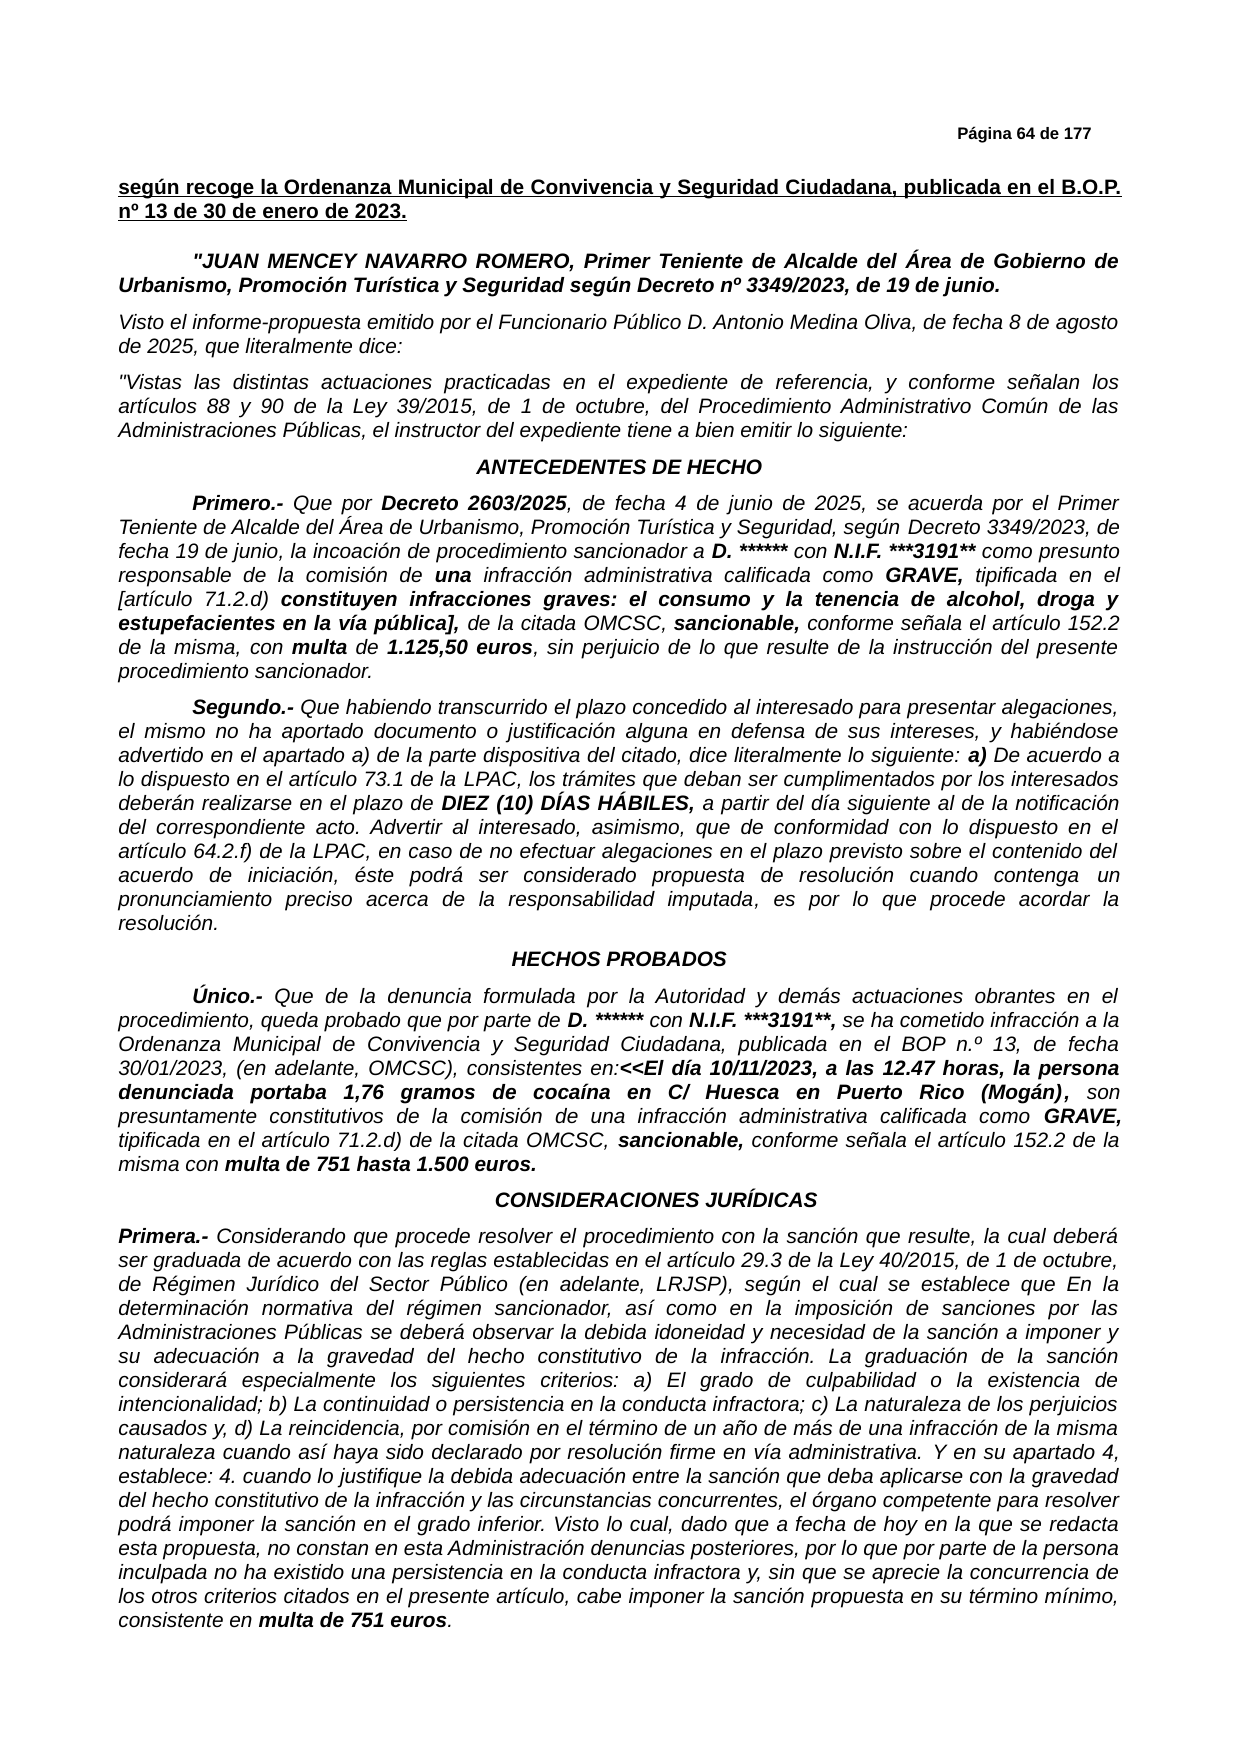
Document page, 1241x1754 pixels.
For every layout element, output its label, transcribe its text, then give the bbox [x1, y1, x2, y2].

text Primero.- Que por Decreto 2603/2025, de fecha 4 de junio de 2025, se acuerda por el Primer Teniente de Alcalde del Área de Urbanismo, Promoción Turística y Seguridad, según Decreto 3349/2023, de fecha 19 de junio, la incoación de procedimiento sancionador a D. ****** con N.I.F. ***3191** como presunto responsable de la comisión de una infracción administrativa calificada como GRAVE, tipificada en el [artículo 71.2.d) constituyen infracciones graves: el consumo y la tenencia de alcohol, droga y estupefacientes en la vía pública], de la citada OMCSC, sancionable, conforme señala el artículo 152.2 de la misma, con multa de 1.125,50 euros, sin perjuicio de lo que resulte de la instrucción del presente procedimiento sancionador. [118, 491, 1122, 683]
text Visto el informe-propuesta emitido por el Funcionario Público D. Antonio Medina Oliva, de fecha 8 de agosto de 2025, que literalmente dice: [118, 310, 1122, 358]
text "JUAN MENCEY NAVARRO ROMERO, Primer Teniente de Alcalde del Área de Gobierno de Urbanismo, Promoción Turística y Seguridad según Decreto nº 3349/2023, de 19 de junio. [118, 247, 1122, 297]
text Segundo.- Que habiendo transcurrido el plazo concedido al interesado para presentar alegaciones, el mismo no ha aportado documento o justificación alguna en defensa de sus intereses, y habiéndose advertido en el apartado a) de la parte dispositiva del citado, dice literalmente lo siguiente: a) De acuerdo a lo dispuesto en el artículo 73.1 de la LPAC, los trámites que deban ser cumplimentados por los interesados deberán realizarse en el plazo de DIEZ (10) DÍAS HÁBILES, a partir del día siguiente al de la notificación del correspondiente acto. Advertir al interesado, asimismo, que de conformidad con lo dispuesto en el artículo 64.2.f) de la LPAC, en caso de no efectuar alegaciones en el plazo previsto sobre el contenido del acuerdo de iniciación, éste podrá ser considerado propuesta de resolución cuando contenga un pronunciamiento preciso acerca de la responsabilidad imputada, es por lo que procede acordar la resolución. [118, 695, 1122, 935]
text "Vistas las distintas actuaciones practicadas en el expediente de referencia, y conforme señalan los artículos 88 y 90 de la Ley 39/2015, de 1 de octubre, del Procedimiento Administrativo Común de las Administraciones Públicas, el instructor del expediente tiene a bien emitir lo siguiente: [118, 370, 1122, 442]
text según recoge la Ordenanza Municipal de Convivencia y Seguridad Ciudadana, publicada en el B.O.P. [118, 175, 1122, 196]
text CONSIDERACIONES JURÍDICAS [118, 1188, 1122, 1212]
text nº 13 de 30 de enero de 2023. [118, 197, 1122, 223]
text ANTECEDENTES DE HECHO [118, 454, 1122, 478]
text HECHOS PROBADOS [118, 947, 1122, 971]
text Primera.- Considerando que procede resolver el procedimiento con la sanción que resulte, la cual deberá ser graduada de acuerdo con las reglas establecidas en el artículo 29.3 de la Ley 40/2015, de 1 de octubre, de Régimen Jurídico del Sector Público (en adelante, LRJSP), según el cual se establece que En la determinación normativa del régimen sancionador, así como en la imposición de sanciones por las Administraciones Públicas se deberá observar la debida idoneidad y necesidad de la sanción a imponer y su adecuación a la gravedad del hecho constitutivo de la infracción. La graduación de la sanción considerará especialmente los siguientes criterios: a) El grado de culpabilidad o la existencia de intencionalidad; b) La continuidad o persistencia en la conducta infractora; c) La naturaleza de los perjuicios causados y, d) La reincidencia, por comisión en el término de un año de más de una infracción de la misma naturaleza cuando así haya sido declarado por resolución firme en vía administrativa. Y en su apartado 4, establece: 4. cuando lo justifique la debida adecuación entre la sanción que deba aplicarse con la gravedad del hecho constitutivo de la infracción y las circunstancias concurrentes, el órgano competente para resolver podrá imponer la sanción en el grado inferior. Visto lo cual, dado que a fecha de hoy en la que se redacta esta propuesta, no constan en esta Administración denuncias posteriores, por lo que por parte de la persona inculpada no ha existido una persistencia en la conducta infractora y, sin que se aprecie la concurrencia de los otros criterios citados en el presente artículo, cabe imponer la sanción propuesta en su término mínimo, consistente en multa de 751 euros. [118, 1224, 1122, 1632]
text Único.- Que de la denuncia formulada por la Autoridad y demás actuaciones obrantes en el procedimiento, queda probado que por parte de D. ****** con N.I.F. ***3191**, se ha cometido infracción a la Ordenanza Municipal de Convivencia y Seguridad Ciudadana, publicada en el BOP n.º 13, de fecha 30/01/2023, (en adelante, OMCSC), consistentes en:<<El día 10/11/2023, a las 12.47 horas, la persona denunciada portaba 1,76 gramos de cocaína en C/ Huesca en Puerto Rico (Mogán), son presuntamente constitutivos de la comisión de una infracción administrativa calificada como GRAVE, tipificada en el artículo 71.2.d) de la citada OMCSC, sancionable, conforme señala el artículo 152.2 de la misma con multa de 751 hasta 1.500 euros. [118, 984, 1122, 1175]
